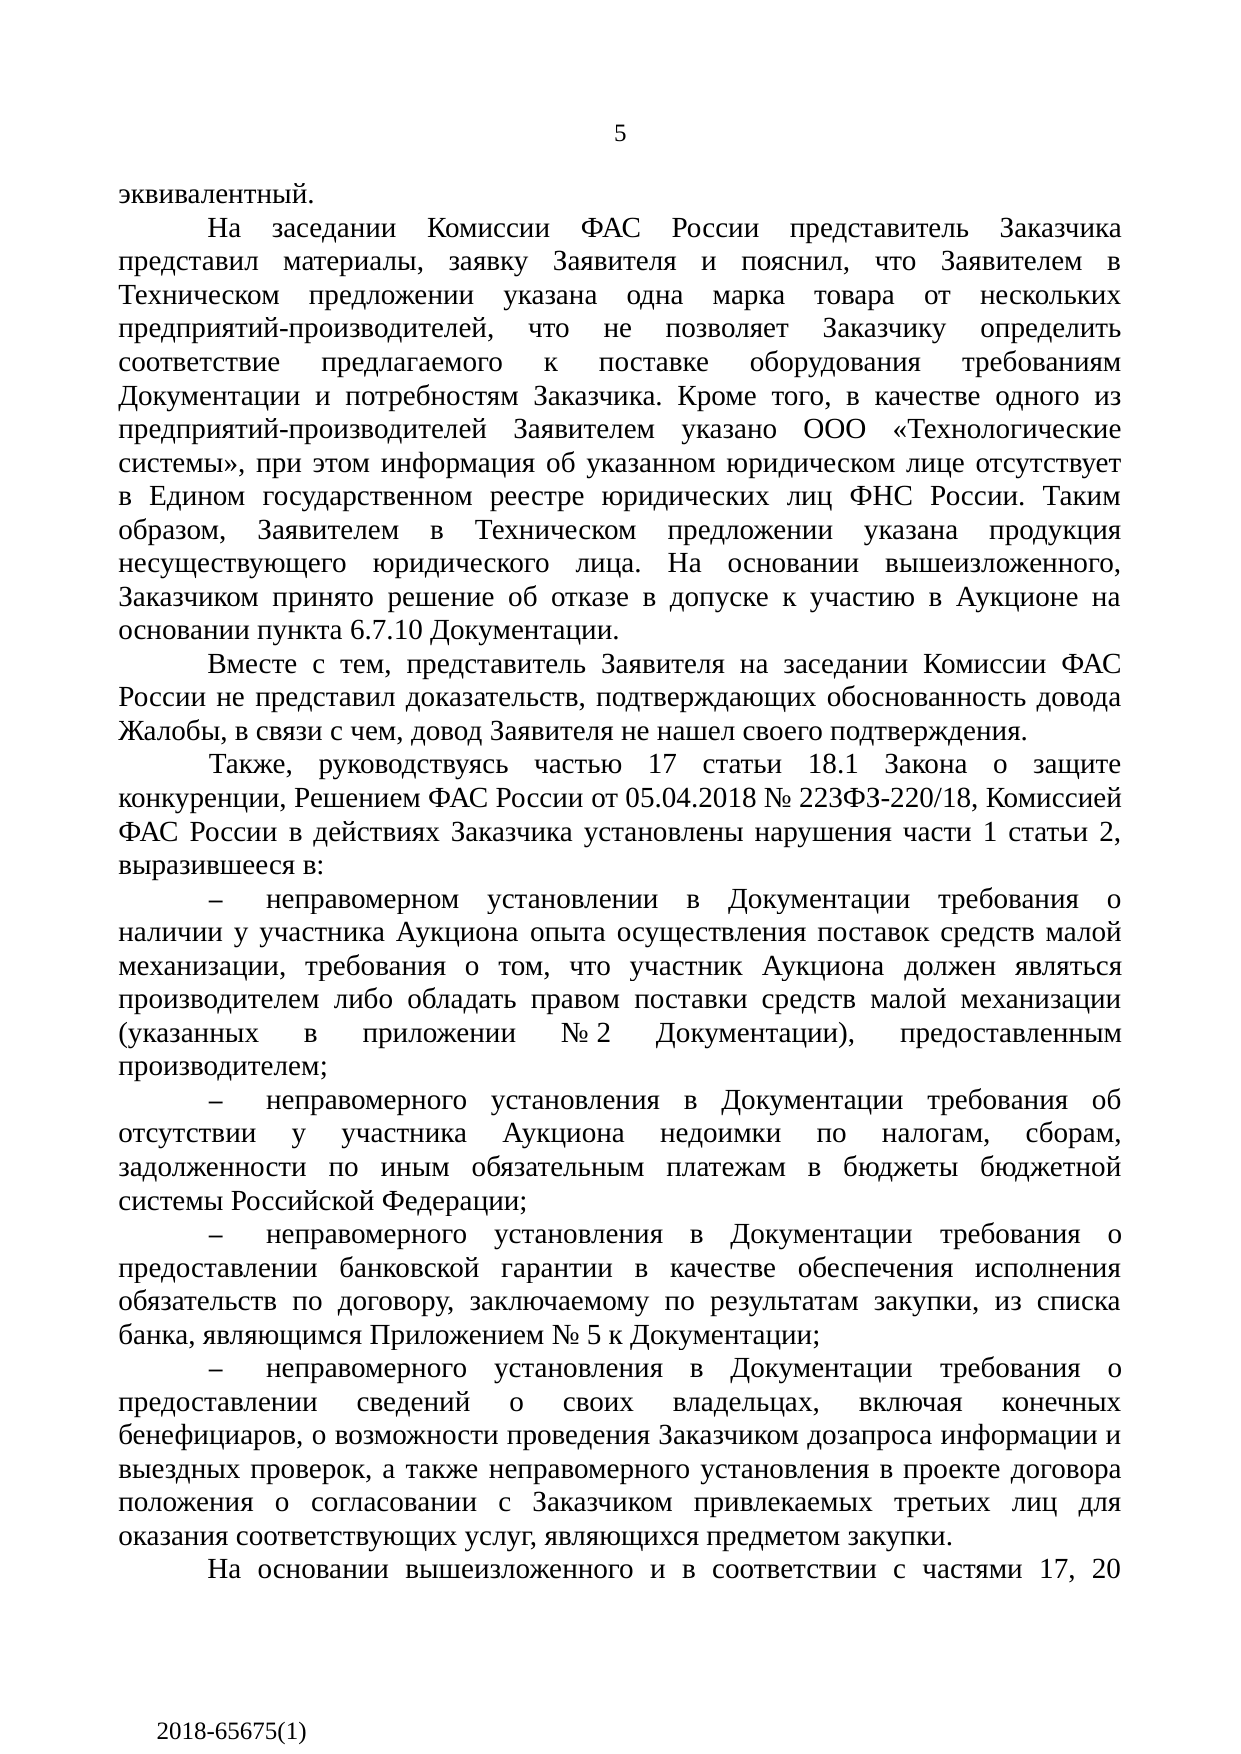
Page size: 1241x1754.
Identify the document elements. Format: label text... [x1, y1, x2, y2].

text На основании вышеизложенного и в соответствии с частями 17, 20 [118, 1552, 1122, 1585]
text Вместе с тем, представитель Заявителя на заседании Комиссии ФАС России не представил доказательств, подтверждающих обоснованность довода Жалобы, в связи с чем, довод Заявителя не нашел своего подтверждения. [118, 646, 1122, 747]
list неправомерного установления в Документации требования о предоставлении банковской гарантии в качестве обеспечения исполнения обязательств по договору, заключаемому по результатам закупки, из списка банка, являющимся Приложением № 5 к Документации; [118, 1216, 1122, 1350]
list неправомерного установления в Документации требования об отсутствии у участника Аукциона недоимки по налогам, сборам, задолженности по иным обязательным платежам в бюджеты бюджетной системы Российской Федерации; [118, 1082, 1122, 1216]
list неправомерном установлении в Документации требования о наличии у участника Аукциона опыта осуществления поставок средств малой механизации, требования о том, что участник Аукциона должен являться производителем либо обладать правом поставки средств малой механизации (указанных в приложении № 2 Документации), предоставленным производителем; [118, 881, 1122, 1082]
text Также, руководствуясь частью 17 статьи 18.1 Закона о защите конкуренции, Решением ФАС России от 05.04.2018 № 223ФЗ-220/18, Комиссией ФАС России в действиях Заказчика установлены нарушения части 1 статьи 2, выразившееся в: [118, 747, 1122, 881]
text эквивалентный. [118, 176, 1122, 210]
text На заседании Комиссии ФАС России представитель Заказчика представил материалы, заявку Заявителя и пояснил, что Заявителем в Техническом предложении указана одна марка товара от нескольких предприятий-производителей, что не позволяет Заказчику определить соответствие предлагаемого к поставке оборудования требованиям Документации и потребностям Заказчика. Кроме того, в качестве одного из предприятий-производителей Заявителем указано ООО «Технологические системы», при этом информация об указанном юридическом лице отсутствует в Едином государственном реестре юридических лиц ФНС России. Таким образом, Заявителем в Техническом предложении указана продукция несуществующего юридического лица. На основании вышеизложенного, Заказчиком принято решение об отказе в допуске к участию в Аукционе на основании пункта 6.7.10 Документации. [118, 210, 1122, 646]
list неправомерного установления в Документации требования о предоставлении сведений о своих владельцах, включая конечных бенефициаров, о возможности проведения Заказчиком дозапроса информации и выездных проверок, а также неправомерного установления в проекте договора положения о согласовании с Заказчиком привлекаемых третьих лиц для оказания соответствующих услуг, являющихся предметом закупки. [118, 1350, 1122, 1552]
